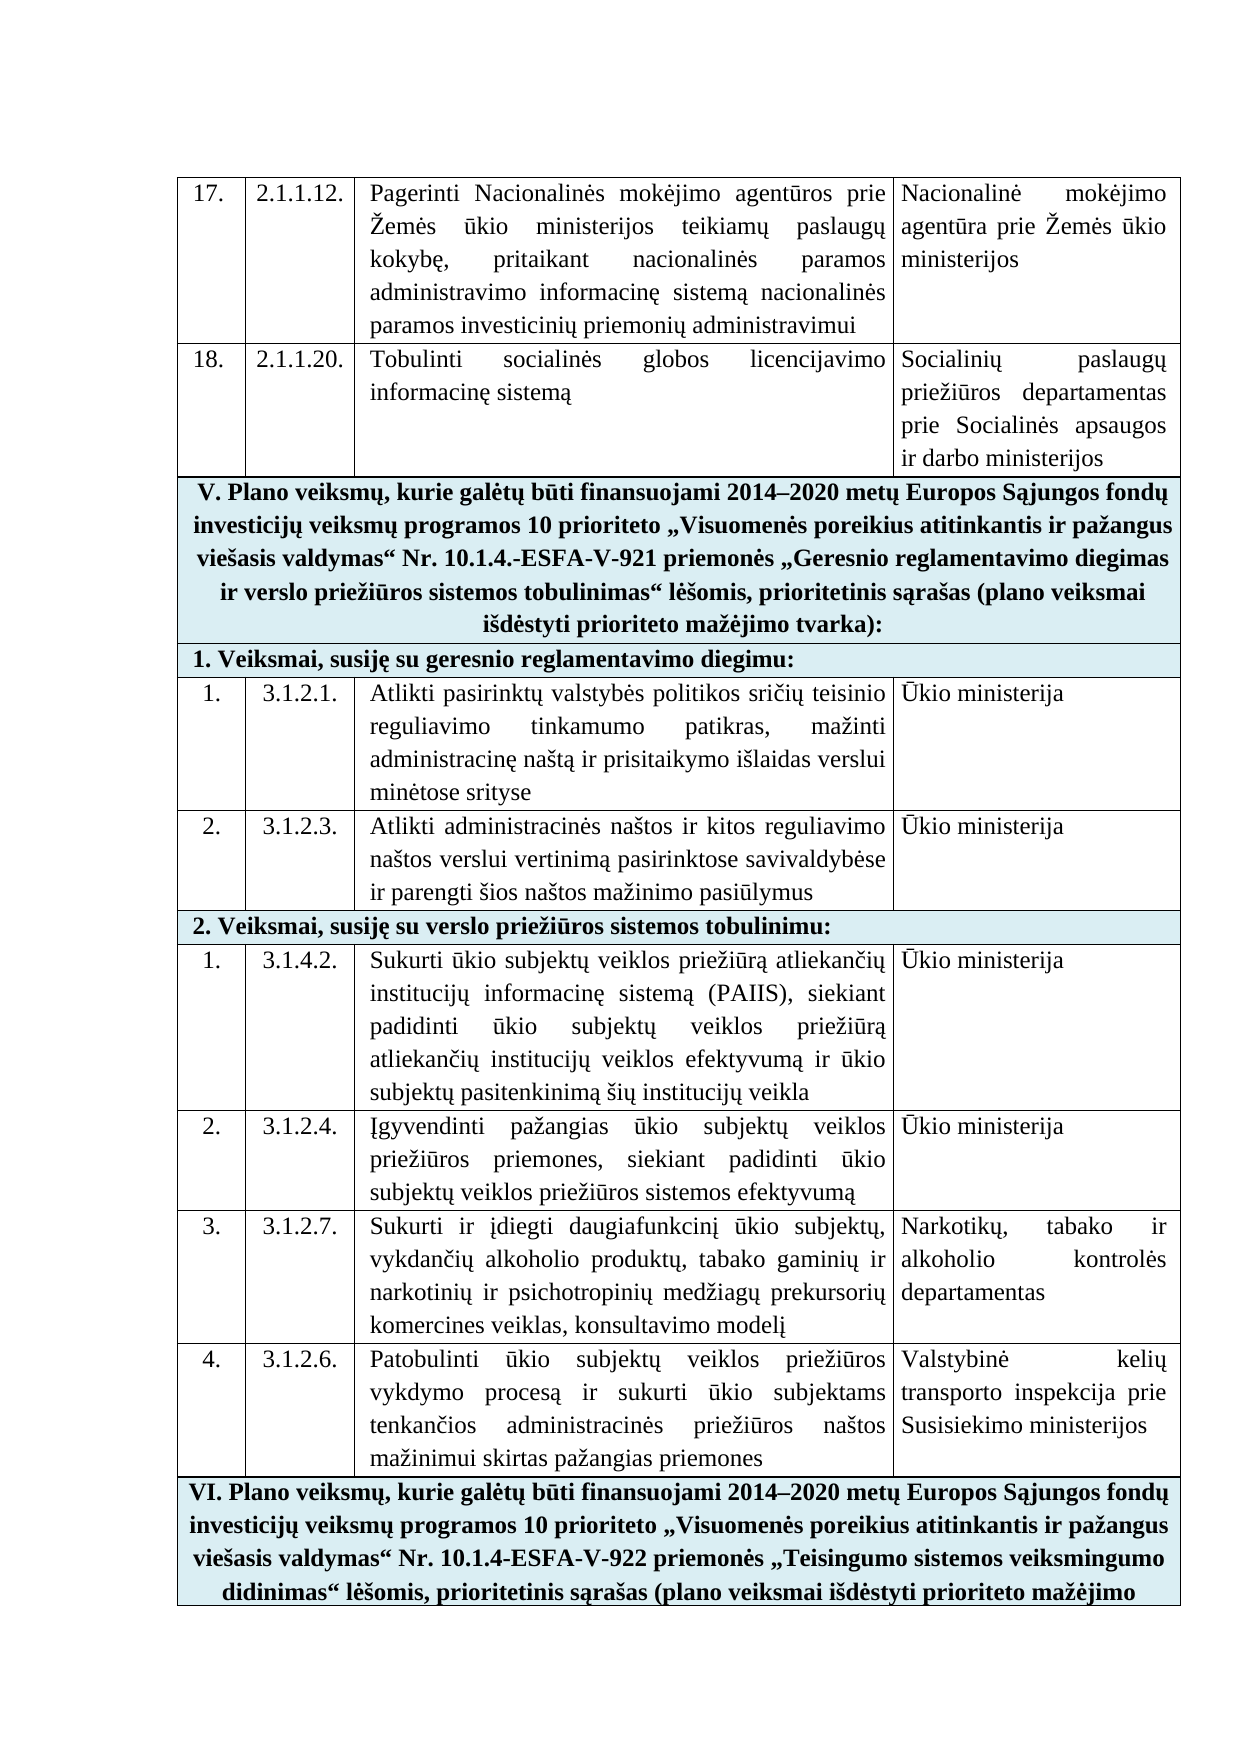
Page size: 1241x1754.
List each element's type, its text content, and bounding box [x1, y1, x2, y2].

table_cell 2. Veiksmai, susiję su verslo priežiūros sistemos tobulinimu: [178, 911, 1180, 944]
table_cell 3.1.2.7. [246, 1211, 354, 1343]
table_cell 2. [178, 811, 245, 910]
table_cell Socialinių paslaugų priežiūros departamentas prie Socialinės apsaugos ir darbo ministerijos [894, 344, 1180, 476]
table_cell VI. Plano veiksmų, kurie galėtų būti finansuojami 2014–2020 metų Europos Sąjungos fondų investicijų veiksmų programos 10 prioriteto „Visuomenės poreikius atitinkantis ir pažangus viešasis valdymas“ Nr. 10.1.4-ESFA-V-922 priemonės „Teisingumo sistemos veiksmingumo didinimas“ lėšomis, prioritetinis sąrašas (plano veiksmai išdėstyti prioriteto mažėjimo [178, 1478, 1180, 1605]
table_cell Nacionalinė mokėjimo agentūra prie Žemės ūkio ministerijos [894, 178, 1180, 343]
table_cell 2. [178, 1111, 245, 1210]
table_cell Ūkio ministerija [894, 1111, 1180, 1210]
table_cell 1. [178, 945, 245, 1110]
table_cell Tobulinti socialinės globos licencijavimo informacinę sistemą [355, 344, 893, 476]
table_cell Pagerinti Nacionalinės mokėjimo agentūros prie Žemės ūkio ministerijos teikiamų paslaugų kokybę, pritaikant nacionalinės paramos administravimo informacinę sistemą nacionalinės paramos investicinių priemonių administravimui [355, 178, 893, 343]
table_cell 3.1.4.2. [246, 945, 354, 1110]
table_cell Įgyvendinti pažangias ūkio subjektų veiklos priežiūros priemones, siekiant padidinti ūkio subjektų veiklos priežiūros sistemos efektyvumą [355, 1111, 893, 1210]
table_cell 3. [178, 1211, 245, 1343]
table_cell 2.1.1.20. [246, 344, 354, 476]
table_cell 3.1.2.1. [246, 678, 354, 810]
table_cell 3.1.2.4. [246, 1111, 354, 1210]
table_cell Ūkio ministerija [894, 811, 1180, 910]
table_cell Valstybinė kelių transporto inspekcija prie Susisiekimo ministerijos [894, 1344, 1180, 1476]
table_cell 1. Veiksmai, susiję su geresnio reglamentavimo diegimu: [178, 644, 1180, 677]
table_cell 17. [178, 178, 245, 343]
table_cell Narkotikų, tabako ir alkoholio kontrolės departamentas [894, 1211, 1180, 1343]
table_cell Ūkio ministerija [894, 678, 1180, 810]
table_cell Ūkio ministerija [894, 945, 1180, 1110]
table_cell 3.1.2.3. [246, 811, 354, 910]
table_cell Sukurti ūkio subjektų veiklos priežiūrą atliekančių institucijų informacinę sistemą (PAIIS), siekiant padidinti ūkio subjektų veiklos priežiūrą atliekančių institucijų veiklos efektyvumą ir ūkio subjektų pasitenkinimą šių institucijų veikla [355, 945, 893, 1110]
table_cell Patobulinti ūkio subjektų veiklos priežiūros vykdymo procesą ir sukurti ūkio subjektams tenkančios administracinės priežiūros naštos mažinimui skirtas pažangias priemones [355, 1344, 893, 1476]
table_cell Sukurti ir įdiegti daugiafunkcinį ūkio subjektų, vykdančių alkoholio produktų, tabako gaminių ir narkotinių ir psichotropinių medžiagų prekursorių komercines veiklas, konsultavimo modelį [355, 1211, 893, 1343]
table_cell 2.1.1.12. [246, 178, 354, 343]
table_cell 1. [178, 678, 245, 810]
table_cell V. Plano veiksmų, kurie galėtų būti finansuojami 2014–2020 metų Europos Sąjungos fondų investicijų veiksmų programos 10 prioriteto „Visuomenės poreikius atitinkantis ir pažangus viešasis valdymas“ Nr. 10.1.4.-ESFA-V-921 priemonės „Geresnio reglamentavimo diegimas ir verslo priežiūros sistemos tobulinimas“ lėšomis, prioritetinis sąrašas (plano veiksmai išdėstyti prioriteto mažėjimo tvarka): [178, 478, 1180, 643]
table_cell Atlikti pasirinktų valstybės politikos sričių teisinio reguliavimo tinkamumo patikras, mažinti administracinę naštą ir prisitaikymo išlaidas verslui minėtose srityse [355, 678, 893, 810]
table_cell 18. [178, 344, 245, 476]
table_cell 4. [178, 1344, 245, 1476]
table_cell 3.1.2.6. [246, 1344, 354, 1476]
table_cell Atlikti administracinės naštos ir kitos reguliavimo naštos verslui vertinimą pasirinktose savivaldybėse ir parengti šios naštos mažinimo pasiūlymus [355, 811, 893, 910]
